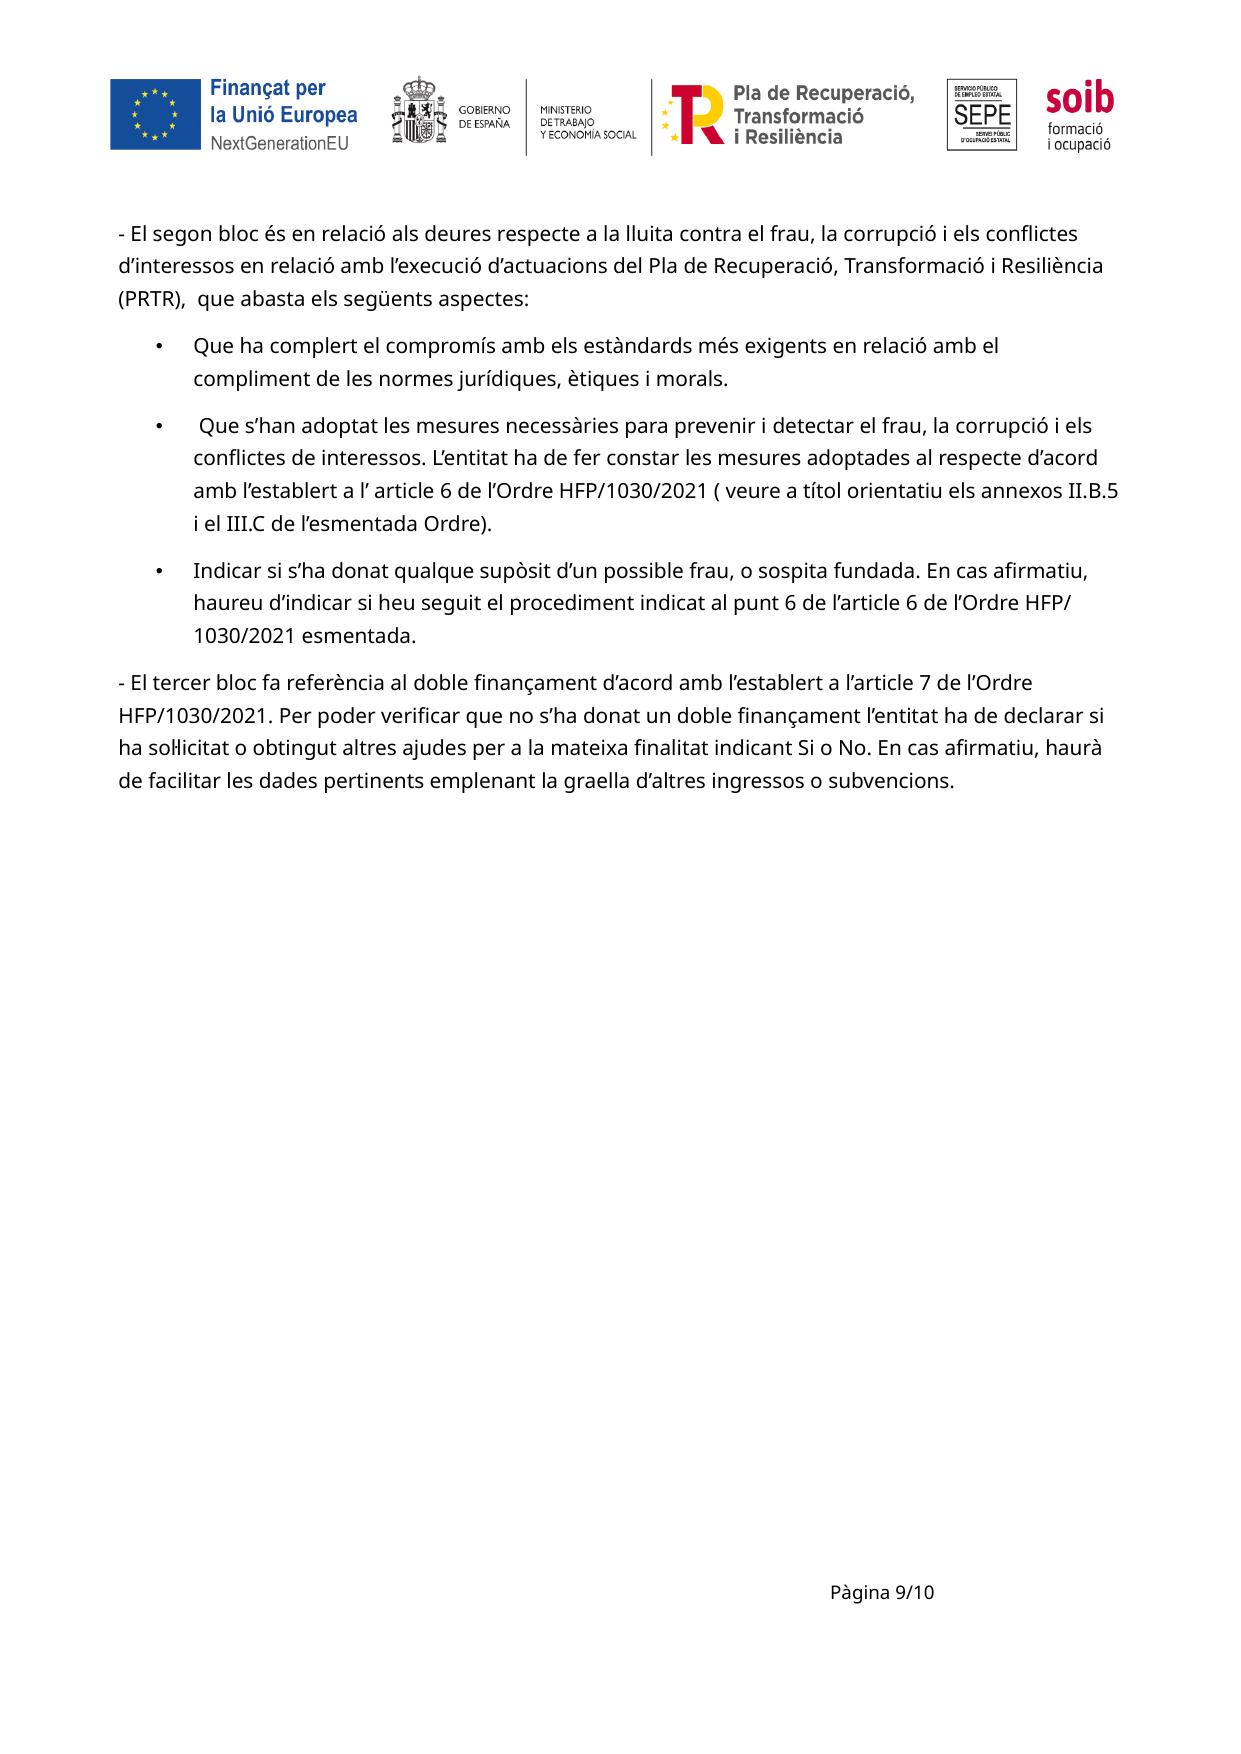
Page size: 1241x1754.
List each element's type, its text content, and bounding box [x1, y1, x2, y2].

list Que ha complert el compromís amb els estàndards més exigents en relació amb el compliment de les normes jurídiques, ètiques i morals. [156, 331, 1122, 392]
list Que s’han adoptat les mesures necessàries para prevenir i detectar el frau, la corrupció i els conflictes de interessos. L’entitat ha de fer constar les mesures adoptades al respecte d’acord amb l’establert a l’ article 6 de l’Ordre HFP/1030/2021 ( veure a títol orientatiu els annexos II.B.5 i el III.C de l’esmentada Ordre). [156, 411, 1122, 537]
list Indicar si s’ha donat qualque supòsit d’un possible frau, o sospita fundada. En cas afirmatiu, haureu d’indicar si heu seguit el procediment indicat al punt 6 de l’article 6 de l’Ordre HFP/ 1030/2021 esmentada. [156, 556, 1122, 649]
text - El segon bloc és en relació als deures respecte a la lluita contra el frau, la corrupció i els conflictes d’interessos en relació amb l’execució d’actuacions del Pla de Recuperació, Transformació i Resiliència (PRTR), que abasta els següents aspectes: [118, 219, 1122, 312]
picture [107, 75, 1119, 157]
list - El tercer bloc fa referència al doble finançament d’acord amb l’establert a l’article 7 de l’Ordre HFP/1030/2021. Per poder verificar que no s’ha donat un doble finançament l’entitat ha de declarar si ha sol·licitat o obtingut altres ajudes per a la mateixa finalitat indicant Si o No. En cas afirmatiu, haurà de facilitar les dades pertinents emplenant la graella d’altres ingressos o subvencions. [118, 668, 1122, 794]
